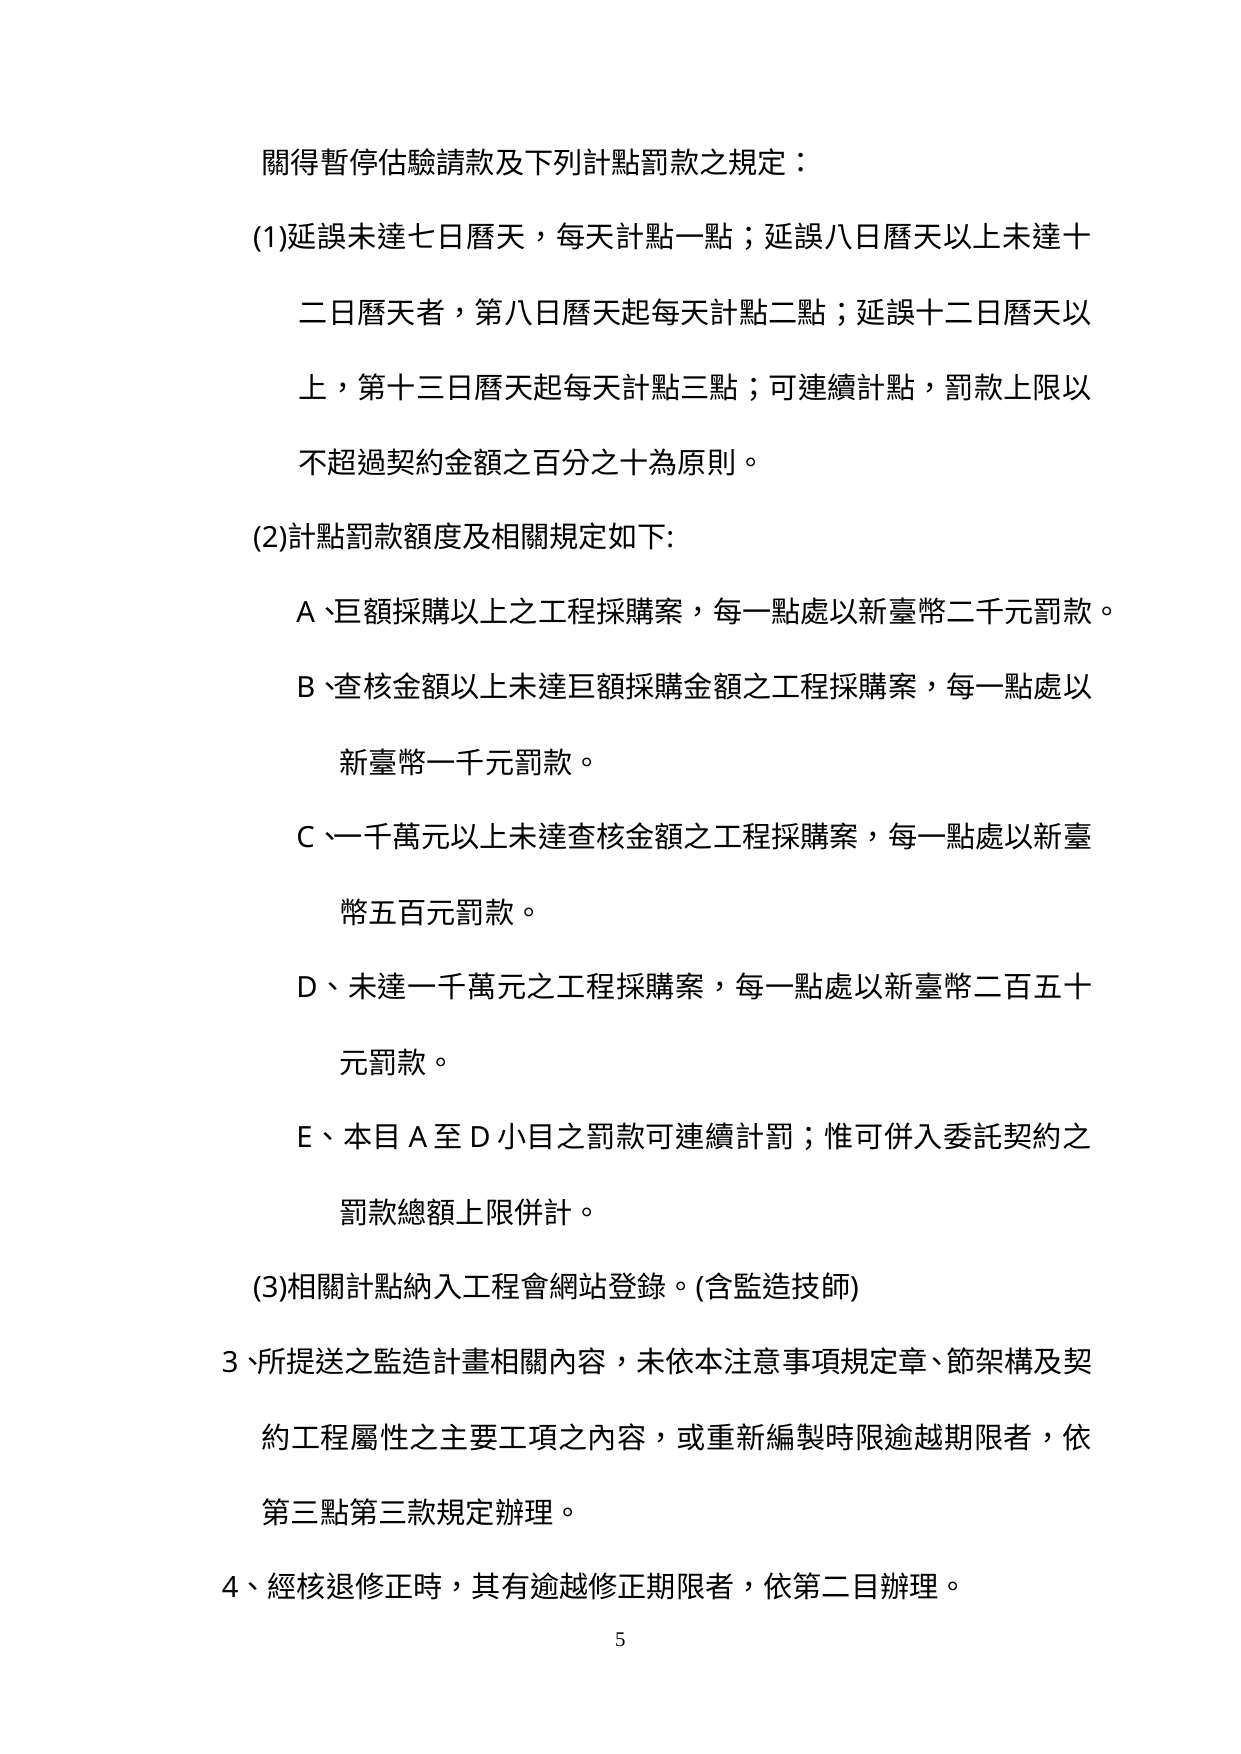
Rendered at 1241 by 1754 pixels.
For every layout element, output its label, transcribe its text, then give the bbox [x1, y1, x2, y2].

text C、一千萬元以上未達查核金額之工程採購案，每一點處以新臺幣五百元罰款。 [296, 798, 1092, 948]
text A、巨額採購以上之工程採購案，每一點處以新臺幣二千元罰款。 [296, 573, 1092, 648]
text 4、經核退修正時，其有逾越修正期限者，依第二目辦理。 [222, 1548, 1092, 1623]
text B、查核金額以上未達巨額採購金額之工程採購案，每一點處以新臺幣一千元罰款。 [296, 648, 1092, 798]
text (2)計點罰款額度及相關規定如下: [253, 498, 1092, 573]
text (1)延誤未達七日曆天，每天計點一點；延誤八日曆天以上未達十二日曆天者，第八日曆天起每天計點二點；延誤十二日曆天以上，第十三日曆天起每天計點三點；可連續計點，罰款上限以不超過契約金額之百分之十為原則。 [253, 198, 1092, 498]
text (3)相關計點納入工程會網站登錄。(含監造技師) [253, 1248, 1092, 1323]
text D、未達一千萬元之工程採購案，每一點處以新臺幣二百五十元罰款。 [296, 948, 1092, 1098]
text E、本目A至D小目之罰款可連續計罰；惟可併入委託契約之罰款總額上限併計。 [296, 1098, 1092, 1248]
text 關得暫停估驗請款及下列計點罰款之規定： [222, 123, 1092, 198]
text 3、所提送之監造計畫相關內容，未依本注意事項規定章、節架構及契約工程屬性之主要工項之內容，或重新編製時限逾越期限者，依第三點第三款規定辦理。 [222, 1323, 1092, 1548]
